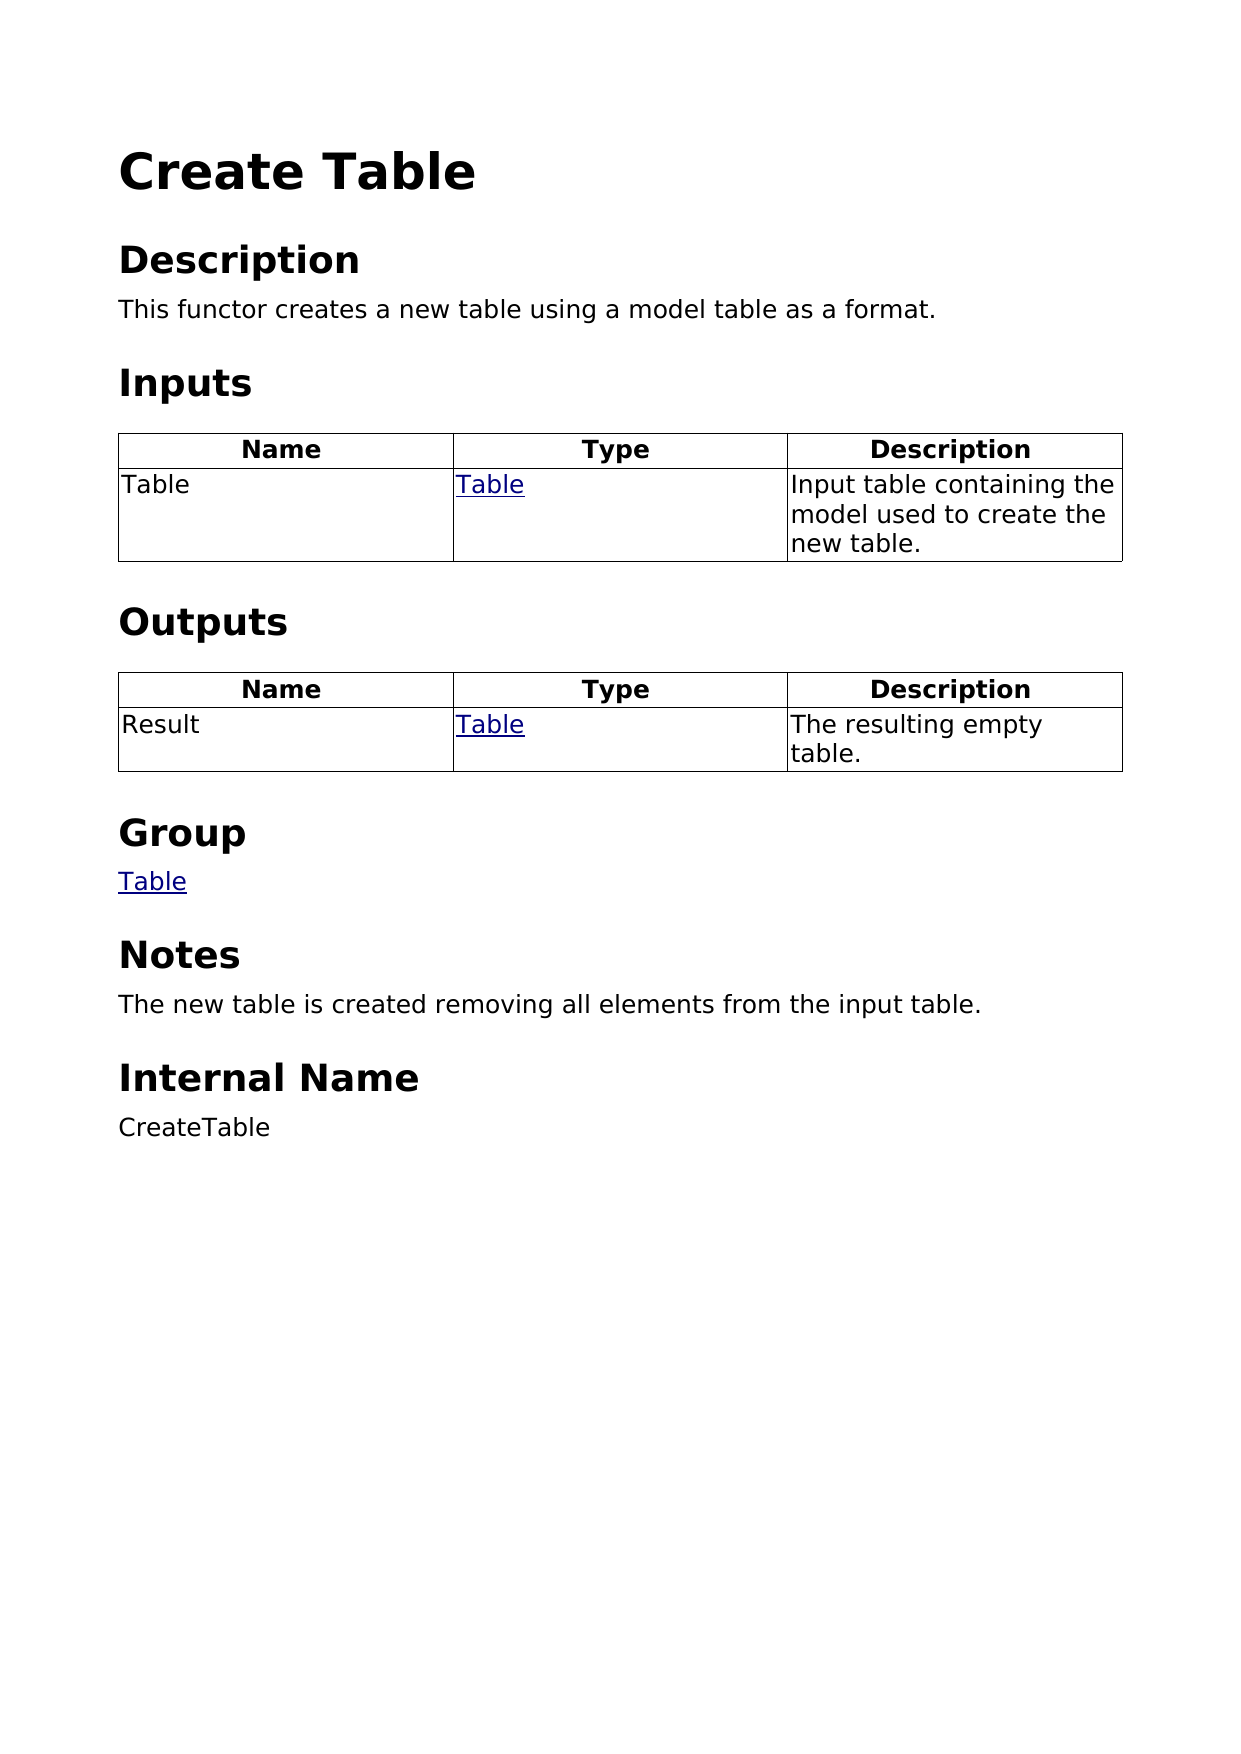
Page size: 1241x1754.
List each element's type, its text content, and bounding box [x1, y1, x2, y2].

table_header Name [119, 434, 453, 468]
table_cell Table [454, 708, 787, 771]
table_cell The resulting empty table. [788, 708, 1122, 771]
text This functor creates a new table using a model table as a format. [118, 295, 1122, 324]
text Table [118, 867, 1122, 897]
table_cell Table [119, 469, 453, 561]
table_cell Result [119, 708, 453, 771]
subtitle Outputs [118, 601, 1122, 645]
table_header Name [119, 673, 453, 707]
subtitle Internal Name [118, 1057, 1122, 1101]
table_header Description [788, 434, 1122, 468]
subtitle Create Table [118, 143, 1122, 201]
subtitle Group [118, 811, 1122, 855]
text The new table is created removing all elements from the input table. [118, 990, 1122, 1019]
table_header Type [454, 673, 787, 707]
subtitle Description [118, 239, 1122, 282]
table_cell Input table containing the model used to create the new table. [788, 469, 1122, 561]
table_header Description [788, 673, 1122, 707]
text CreateTable [118, 1113, 1122, 1142]
table_cell Table [454, 469, 787, 561]
table_header Type [454, 434, 787, 468]
subtitle Inputs [118, 362, 1122, 405]
subtitle Notes [118, 934, 1122, 978]
